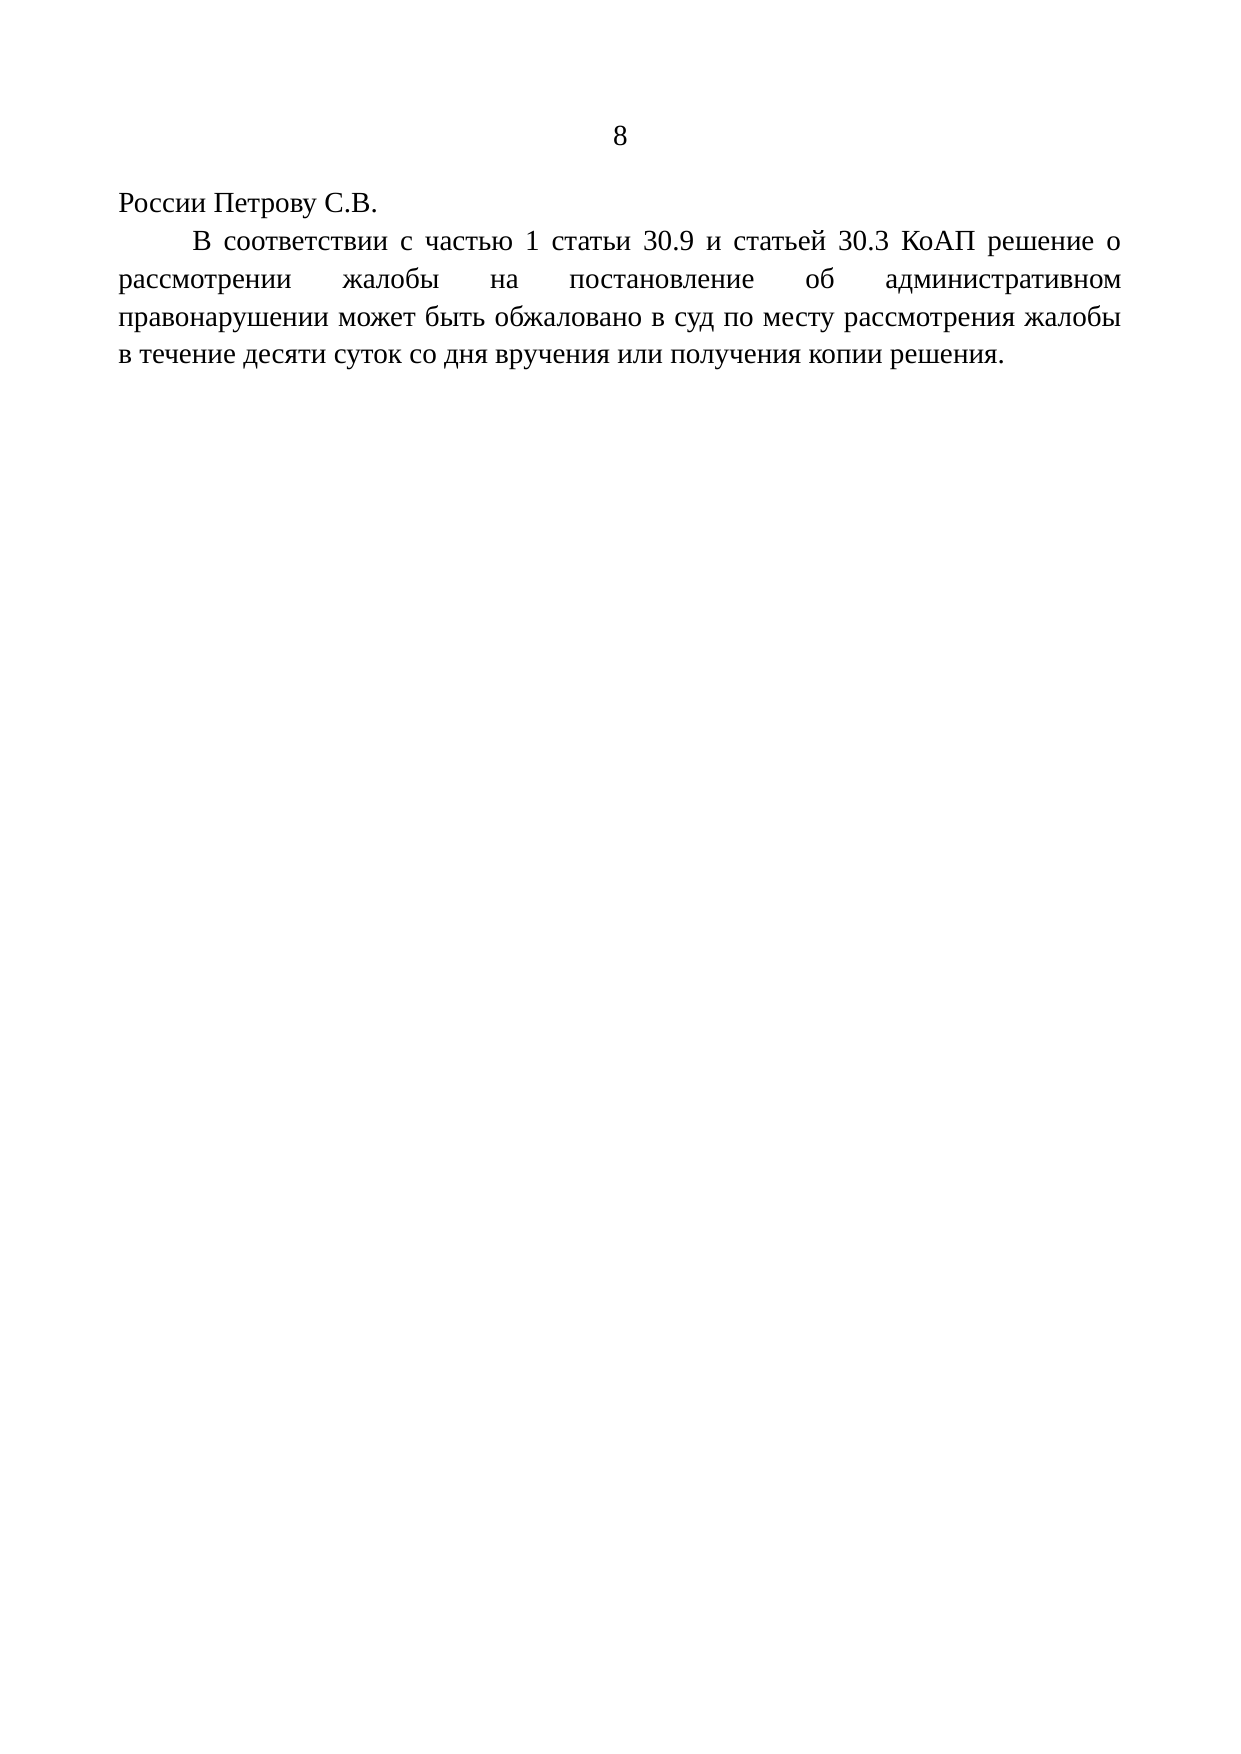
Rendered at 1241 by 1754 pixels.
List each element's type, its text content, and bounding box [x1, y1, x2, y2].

text В соответствии с частью 1 статьи 30.9 и статьей 30.3 КоАП решение о рассмотрении жалобы на постановление об административном правонарушении может быть обжаловано в суд по месту рассмотрения жалобы в течение десяти суток со дня вручения или получения копии решения. [118, 219, 1122, 370]
text России Петрову С.В. [118, 181, 1122, 219]
